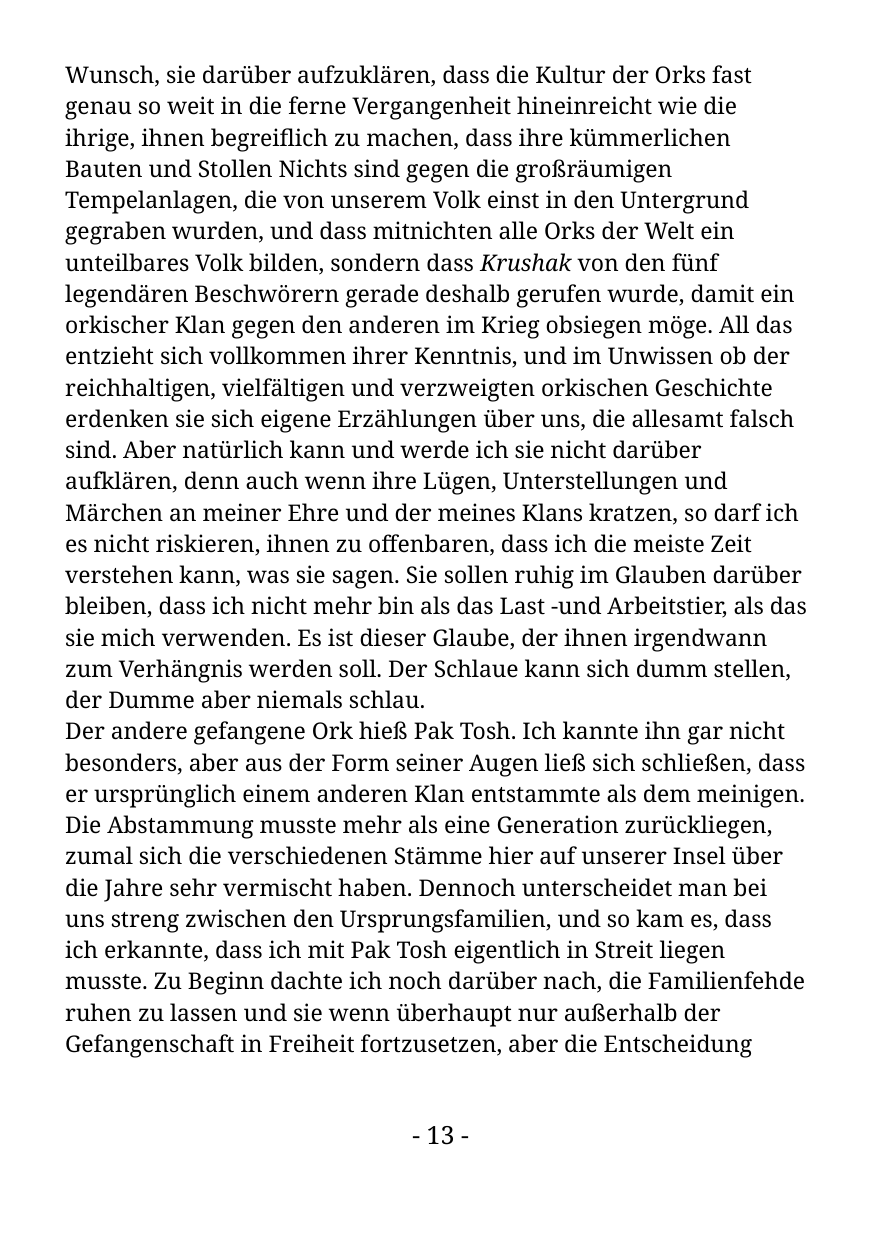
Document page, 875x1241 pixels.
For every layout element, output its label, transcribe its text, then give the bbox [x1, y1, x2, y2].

text Wunsch, sie darüber aufzuklären, dass die Kultur der Orks fast genau so weit in die ferne Vergangenheit hineinreicht wie die ihrige, ihnen begreiflich zu machen, dass ihre kümmerlichen Bauten und Stollen Nichts sind gegen die großräumigen Tempelanlagen, die von unserem Volk einst in den Untergrund gegraben wurden, und dass mitnichten alle Orks der Welt ein unteilbares Volk bilden, sondern dass Krushak von den fünf legendären Beschwörern gerade deshalb gerufen wurde, damit ein orkischer Klan gegen den anderen im Krieg obsiegen möge. All das entzieht sich vollkommen ihrer Kenntnis, und im Unwissen ob der reichhaltigen, vielfältigen und verzweigten orkischen Geschichte erdenken sie sich eigene Erzählungen über uns, die allesamt falsch sind. Aber natürlich kann und werde ich sie nicht darüber aufklären, denn auch wenn ihre Lügen, Unterstellungen und Märchen an meiner Ehre und der meines Klans kratzen, so darf ich es nicht riskieren, ihnen zu offenbaren, dass ich die meiste Zeit verstehen kann, was sie sagen. Sie sollen ruhig im Glauben darüber bleiben, dass ich nicht mehr bin als das Last -und Arbeitstier, als das sie mich verwenden. Es ist dieser Glaube, der ihnen irgendwann zum Verhängnis werden soll. Der Schlaue kann sich dumm stellen, der Dumme aber niemals schlau. [65, 59, 809, 715]
text Der andere gefangene Ork hieß Pak Tosh. Ich kannte ihn gar nicht besonders, aber aus der Form seiner Augen ließ sich schließen, dass er ursprünglich einem anderen Klan entstammte als dem meinigen. Die Abstammung musste mehr als eine Generation zurückliegen, zumal sich die verschiedenen Stämme hier auf unserer Insel über die Jahre sehr vermischt haben. Dennoch unterscheidet man bei uns streng zwischen den Ursprungsfamilien, und so kam es, dass ich erkannte, dass ich mit Pak Tosh eigentlich in Streit liegen musste. Zu Beginn dachte ich noch darüber nach, die Familienfehde ruhen zu lassen und sie wenn überhaupt nur außerhalb der Gefangenschaft in Freiheit fortzusetzen, aber die Entscheidung [65, 715, 809, 1059]
